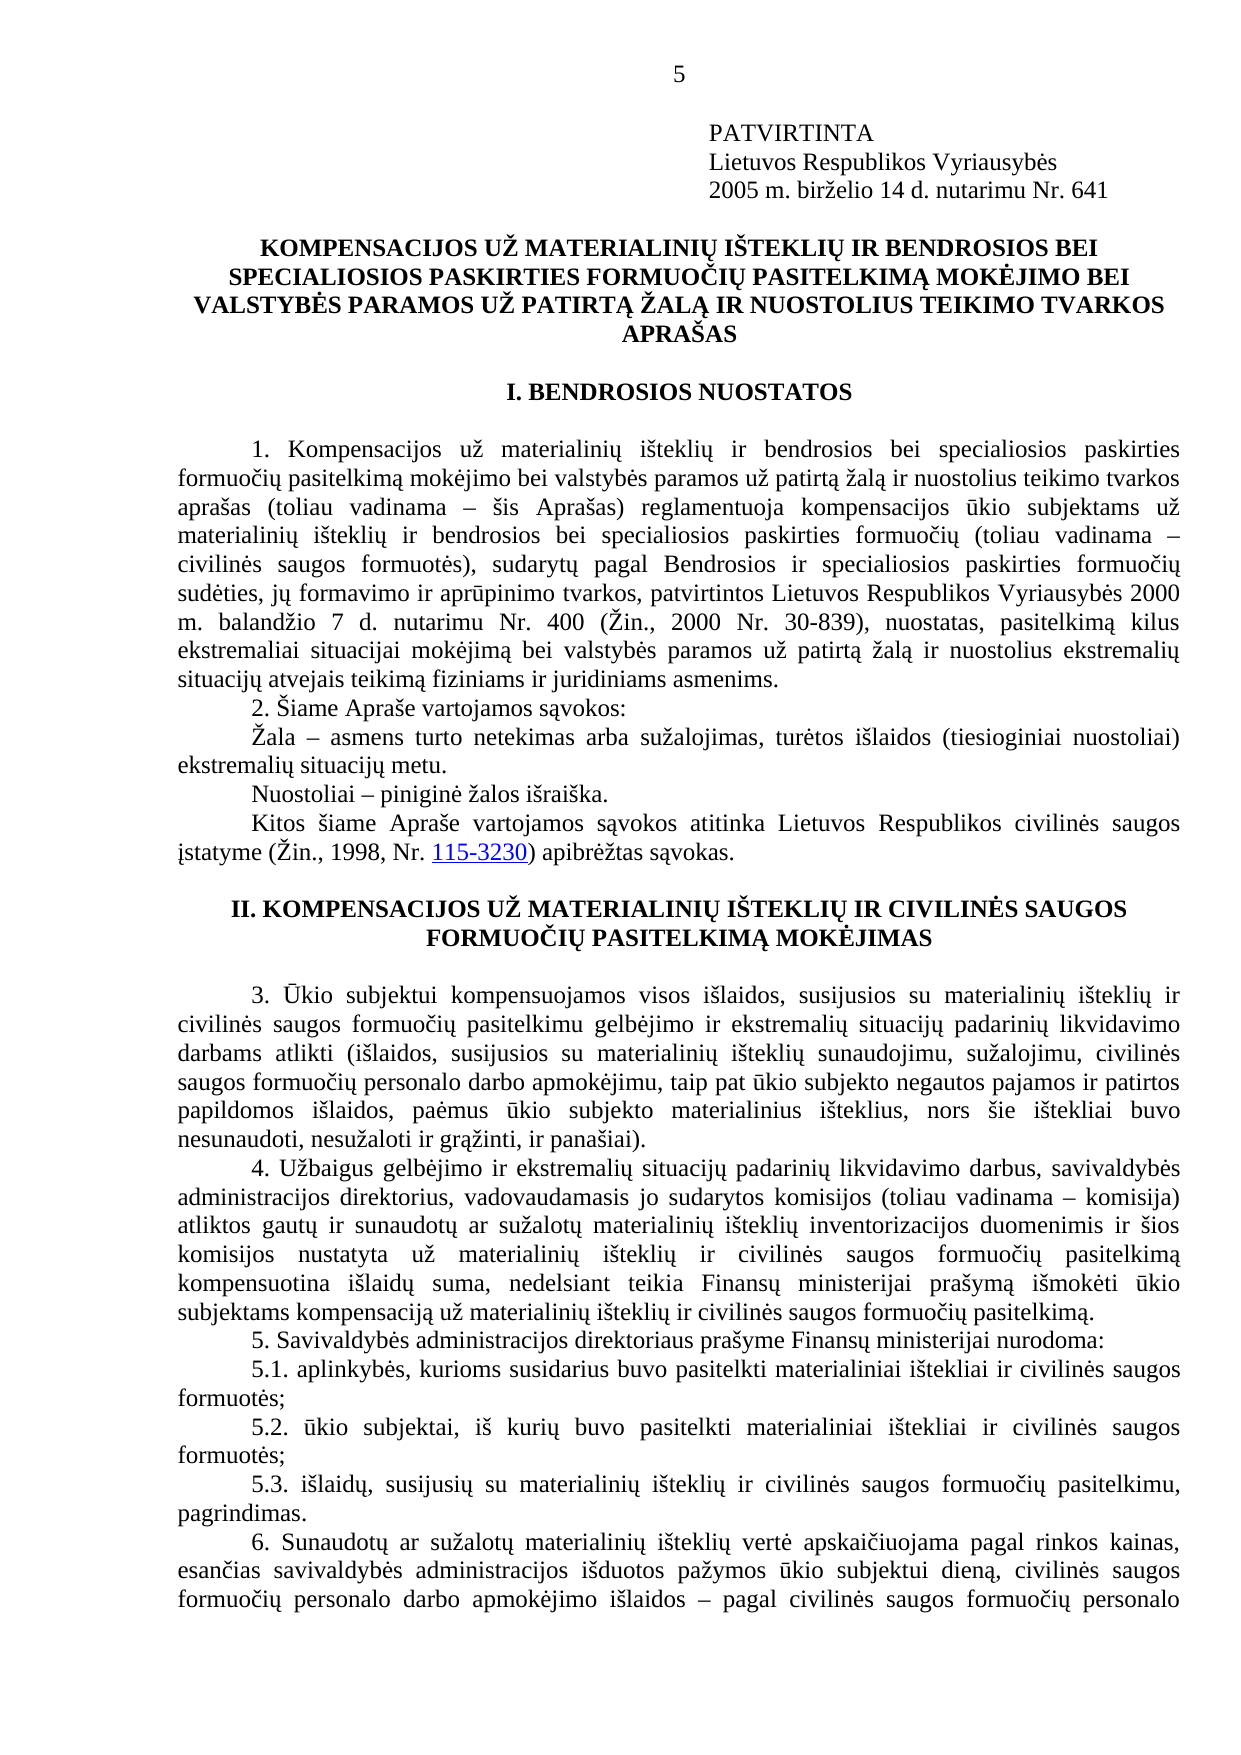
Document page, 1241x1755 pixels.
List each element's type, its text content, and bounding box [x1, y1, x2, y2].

text 6. Sunaudotų ar sužalotų materialinių išteklių vertė apskaičiuojama pagal rinkos kainas, esančias savivaldybės administracijos išduotos pažymos ūkio subjektui dieną, civilinės saugos formuočių personalo darbo apmokėjimo išlaidos – pagal civilinės saugos formuočių personalo [177, 1527, 1181, 1613]
text 2. Šiame Apraše vartojamos sąvokos: [177, 693, 1181, 722]
text 3. Ūkio subjektui kompensuojamos visos išlaidos, susijusios su materialinių išteklių ir civilinės saugos formuočių pasitelkimu gelbėjimo ir ekstremalių situacijų padarinių likvidavimo darbams atlikti (išlaidos, susijusios su materialinių išteklių sunaudojimu, sužalojimu, civilinės saugos formuočių personalo darbo apmokėjimu, taip pat ūkio subjekto negautos pajamos ir patirtos papildomos išlaidos, paėmus ūkio subjekto materialinius išteklius, nors šie ištekliai buvo nesunaudoti, nesužaloti ir grąžinti, ir panašiai). [177, 981, 1181, 1153]
text 5.1. aplinkybės, kurioms susidarius buvo pasitelkti materialiniai ištekliai ir civilinės saugos formuotės; [177, 1354, 1181, 1412]
text Kitos šiame Apraše vartojamos sąvokos atitinka Lietuvos Respublikos civilinės saugos įstatyme (Žin., 1998, Nr. 115-3230) apibrėžtas sąvokas. [177, 808, 1181, 866]
text 5.3. išlaidų, susijusių su materialinių išteklių ir civilinės saugos formuočių pasitelkimu, pagrindimas. [177, 1469, 1181, 1527]
text KOMPENSACIJOS UŽ MATERIALINIŲ IŠTEKLIŲ IR BENDROSIOS BEI SPECIALIOSIOS PASKIRTIES FORMUOČIŲ PASITELKIMĄ MOKĖJIMO BEI VALSTYBĖS PARAMOS UŽ PATIRTĄ ŽALĄ IR NUOSTOLIUS TEIKIMO TVARKOS APRAŠAS [177, 233, 1181, 348]
text I. BENDROSIOS NUOSTATOS [177, 377, 1181, 406]
text 5.2. ūkio subjektai, iš kurių buvo pasitelkti materialiniai ištekliai ir civilinės saugos formuotės; [177, 1412, 1181, 1469]
text 4. Užbaigus gelbėjimo ir ekstremalių situacijų padarinių likvidavimo darbus, savivaldybės administracijos direktorius, vadovaudamasis jo sudarytos komisijos (toliau vadinama – komisija) atliktos gautų ir sunaudotų ar sužalotų materialinių išteklių inventorizacijos duomenimis ir šios komisijos nustatyta už materialinių išteklių ir civilinės saugos formuočių pasitelkimą kompensuotina išlaidų suma, nedelsiant teikia Finansų ministerijai prašymą išmokėti ūkio subjektams kompensaciją už materialinių išteklių ir civilinės saugos formuočių pasitelkimą. [177, 1153, 1181, 1326]
text Žala – asmens turto netekimas arba sužalojimas, turėtos išlaidos (tiesioginiai nuostoliai) ekstremalių situacijų metu. [177, 722, 1181, 779]
text II. KOMPENSACIJOS UŽ MATERIALINIŲ IŠTEKLIŲ IR CIVILINĖS SAUGOS FORMUOČIŲ PASITELKIMĄ MOKĖJIMAS [177, 894, 1181, 952]
text Lietuvos Respublikos Vyriausybės [177, 147, 1181, 176]
text 2005 m. birželio 14 d. nutarimu Nr. 641 [177, 176, 1181, 204]
text 5. Savivaldybės administracijos direktoriaus prašyme Finansų ministerijai nurodoma: [177, 1326, 1181, 1354]
text 1. Kompensacijos už materialinių išteklių ir bendrosios bei specialiosios paskirties formuočių pasitelkimą mokėjimo bei valstybės paramos už patirtą žalą ir nuostolius teikimo tvarkos aprašas (toliau vadinama – šis Aprašas) reglamentuoja kompensacijos ūkio subjektams už materialinių išteklių ir bendrosios bei specialiosios paskirties formuočių (toliau vadinama – civilinės saugos formuotės), sudarytų pagal Bendrosios ir specialiosios paskirties formuočių sudėties, jų formavimo ir aprūpinimo tvarkos, patvirtintos Lietuvos Respublikos Vyriausybės 2000 m. balandžio 7 d. nutarimu Nr. 400 (Žin., 2000 Nr. 30-839), nuostatas, pasitelkimą kilus ekstremaliai situacijai mokėjimą bei valstybės paramos už patirtą žalą ir nuostolius ekstremalių situacijų atvejais teikimą fiziniams ir juridiniams asmenims. [177, 434, 1181, 693]
text Nuostoliai – piniginė žalos išraiška. [177, 779, 1181, 808]
text PATVIRTINTA [177, 118, 1181, 147]
